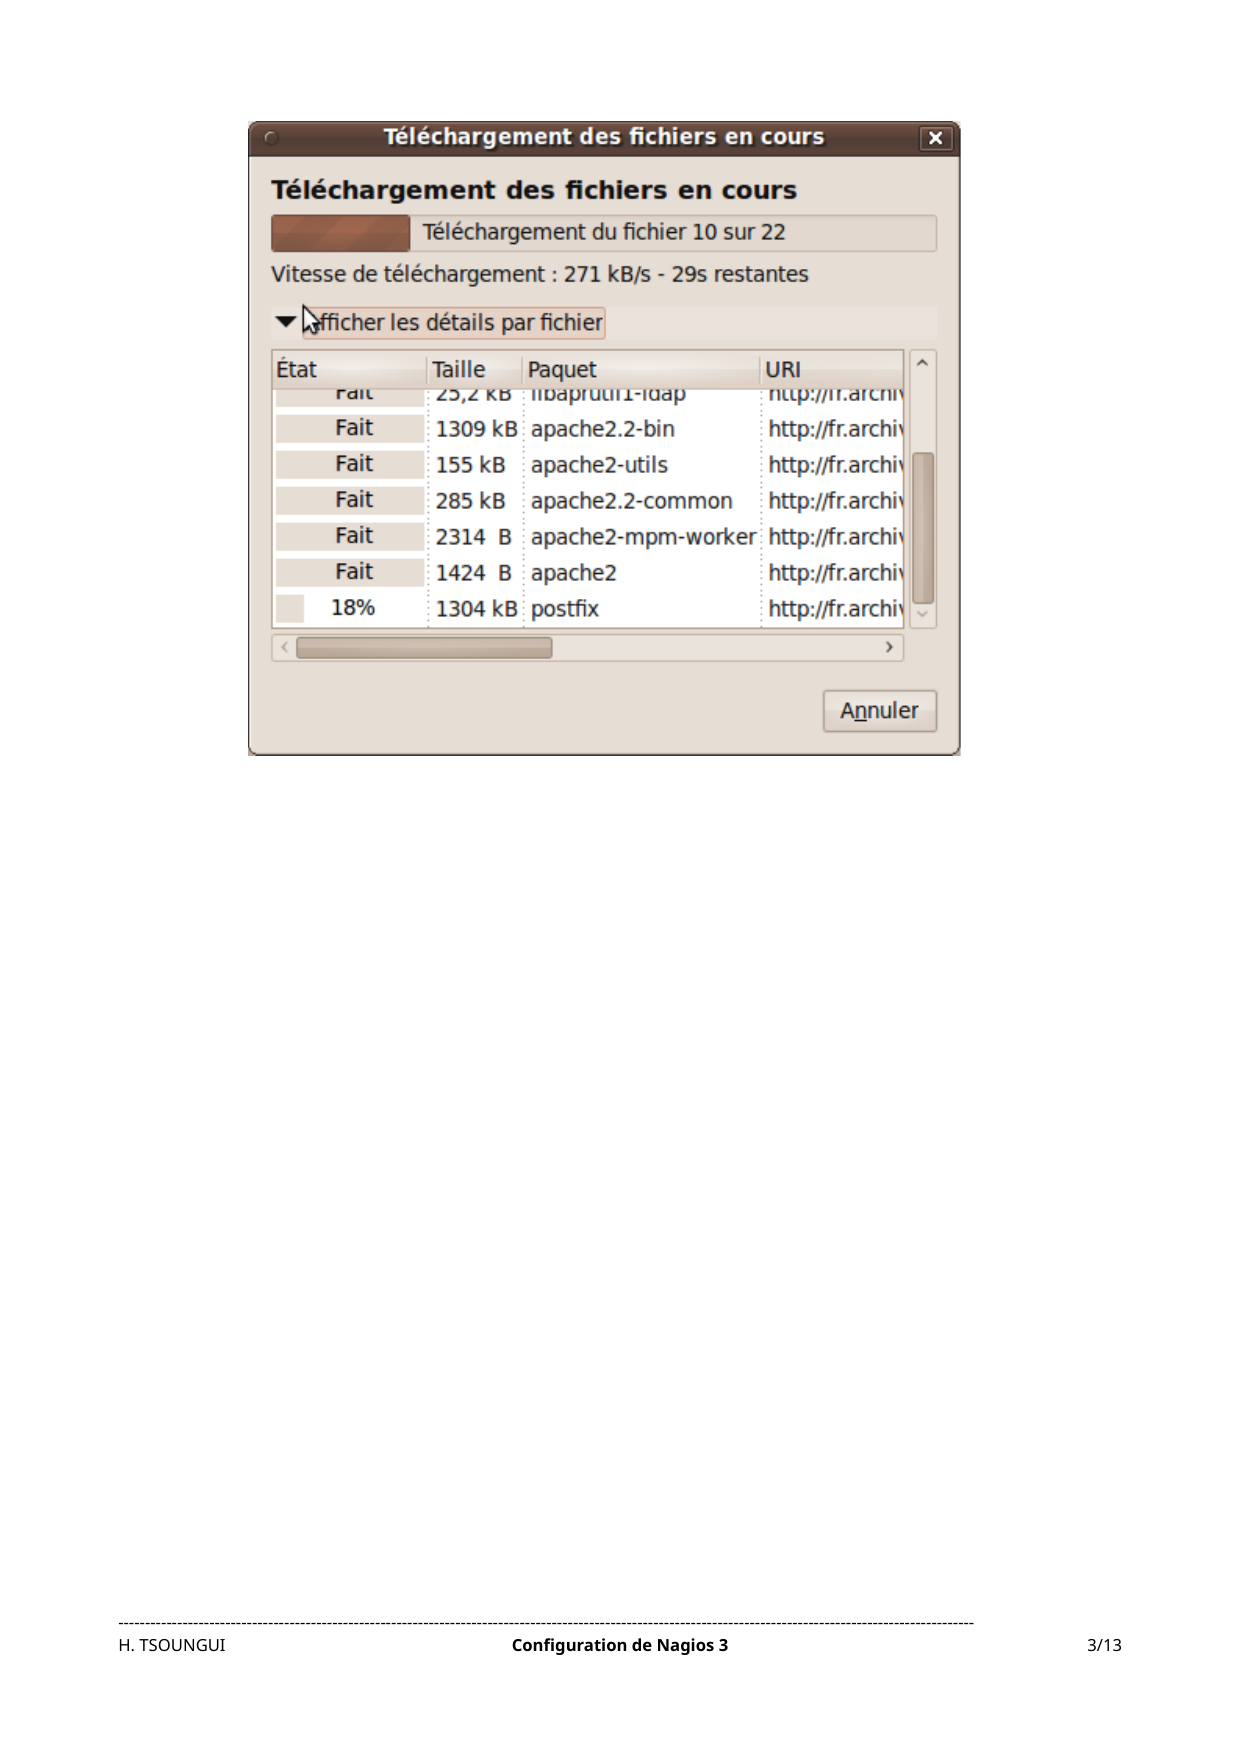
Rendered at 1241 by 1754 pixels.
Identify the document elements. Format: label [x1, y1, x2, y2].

picture [248, 121, 961, 756]
